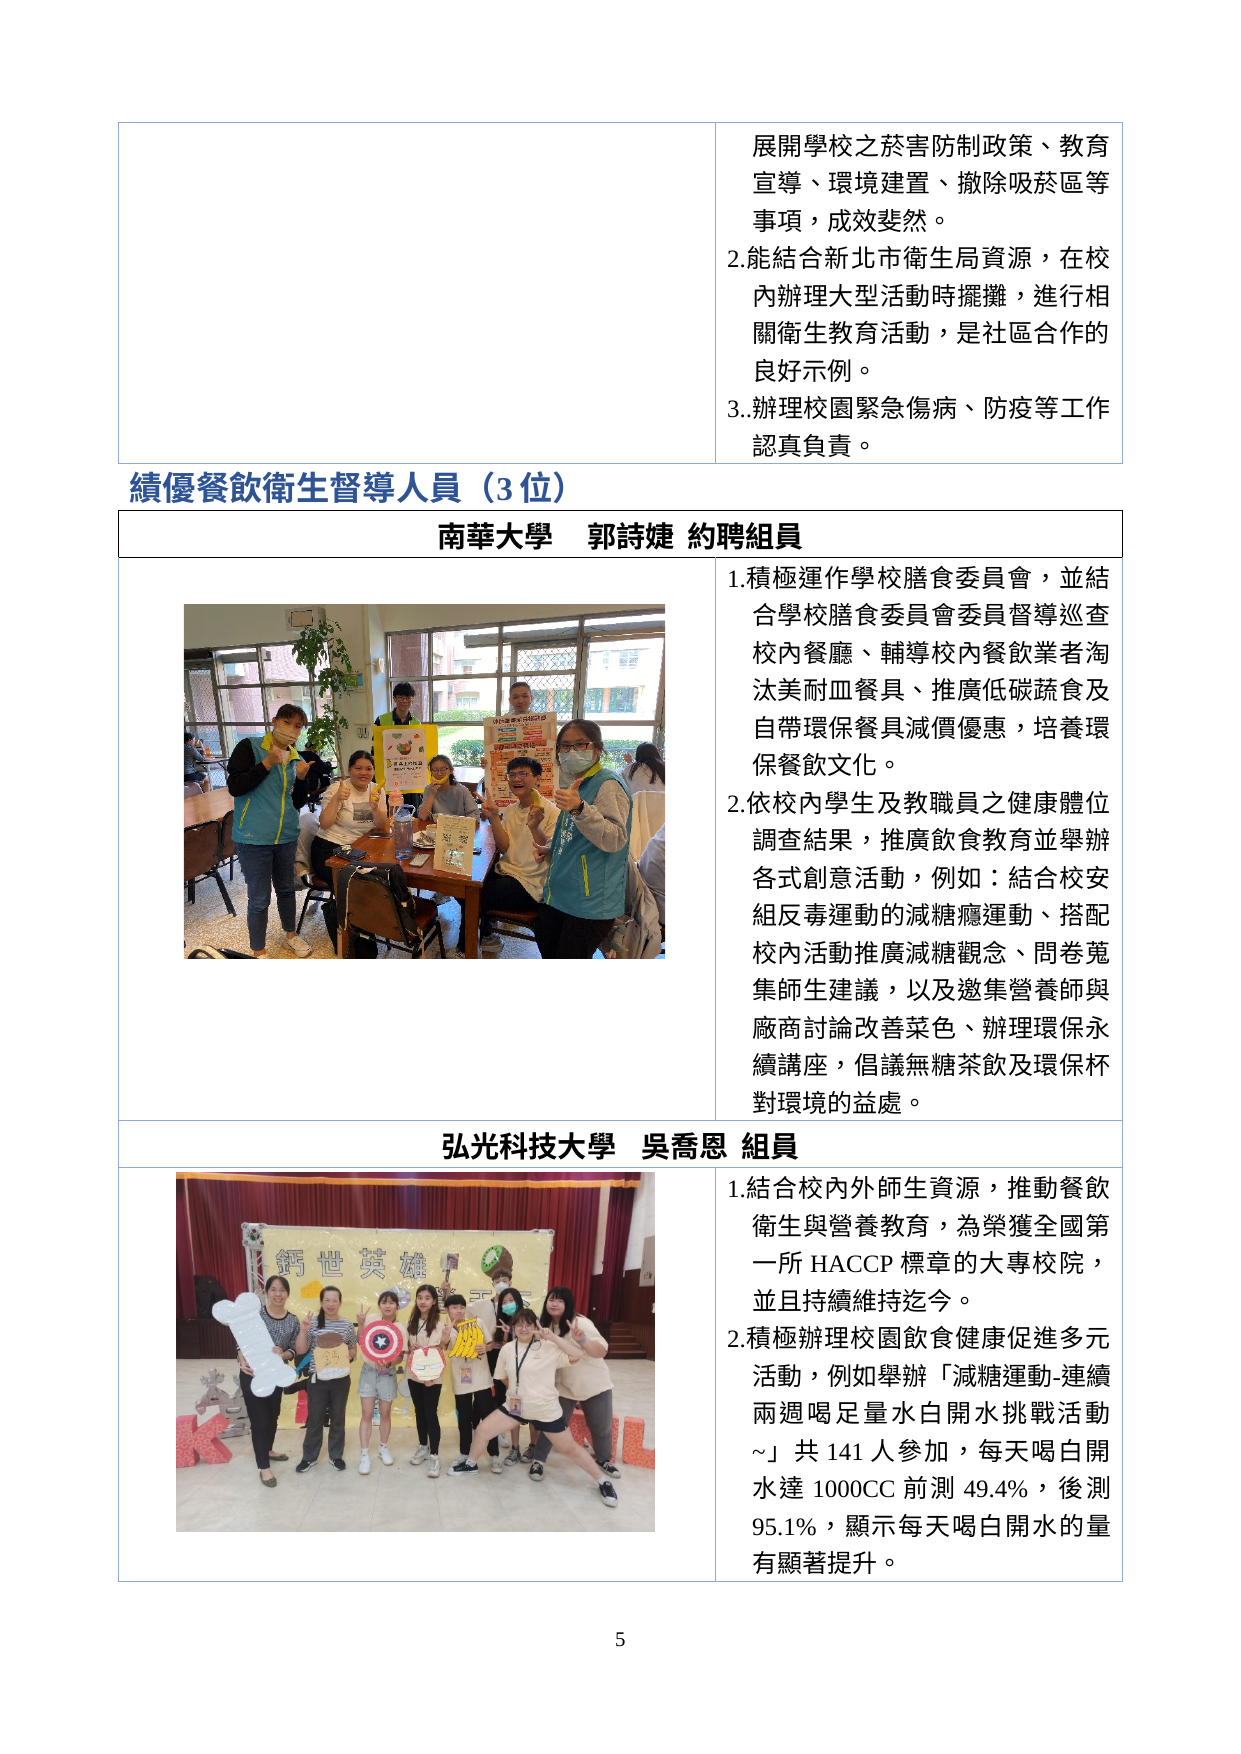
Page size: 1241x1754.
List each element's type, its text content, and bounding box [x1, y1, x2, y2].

picture [183, 604, 665, 959]
table_cell 弘光科技大學 吳喬恩 組員 [119, 1121, 1122, 1167]
picture [176, 1172, 655, 1532]
table_cell 1.結合校內外師生資源，推動餐飲衛生與營養教育，為榮獲全國第一所HACCP標章的大專校院，並且持續維持迄今。 2.積極辦理校園飲食健康促進多元活動，例如舉辦「減糖運動-連續兩週喝足量水白開水挑戰活動~」共141人參加，每天喝白開水達1000CC前測49.4%，後測95.1%，顯示每天喝白開水的量有顯著提升。 [716, 1168, 1122, 1581]
table_cell 南華大學 郭詩婕 約聘組員 [119, 511, 1122, 557]
table_cell [119, 123, 715, 463]
table_cell 1.積極運作學校膳食委員會，並結合學校膳食委員會委員督導巡查校內餐廳、輔導校內餐飲業者淘汰美耐皿餐具、推廣低碳蔬食及自帶環保餐具減價優惠，培養環保餐飲文化。 2.依校內學生及教職員之健康體位調查結果，推廣飲食教育並舉辦各式創意活動，例如：結合校安組反毒運動的減糖癮運動、搭配校內活動推廣減糖觀念、問卷蒐集師生建議，以及邀集營養師與廠商討論改善菜色、辦理環保永續講座，倡議無糖茶飲及環保杯對環境的益處。 [716, 558, 1122, 1120]
table_cell [119, 558, 715, 1120]
table_cell [119, 1168, 715, 1581]
table_cell 績優餐飲衛生督導人員（3位） [118, 464, 1122, 510]
table_cell 展開學校之菸害防制政策、教育宣導、環境建置、撤除吸菸區等事項，成效斐然。 2.能結合新北市衛生局資源，在校內辦理大型活動時擺攤，進行相關衛生教育活動，是社區合作的良好示例。 3..辦理校園緊急傷病、防疫等工作認真負責。 [716, 123, 1122, 463]
